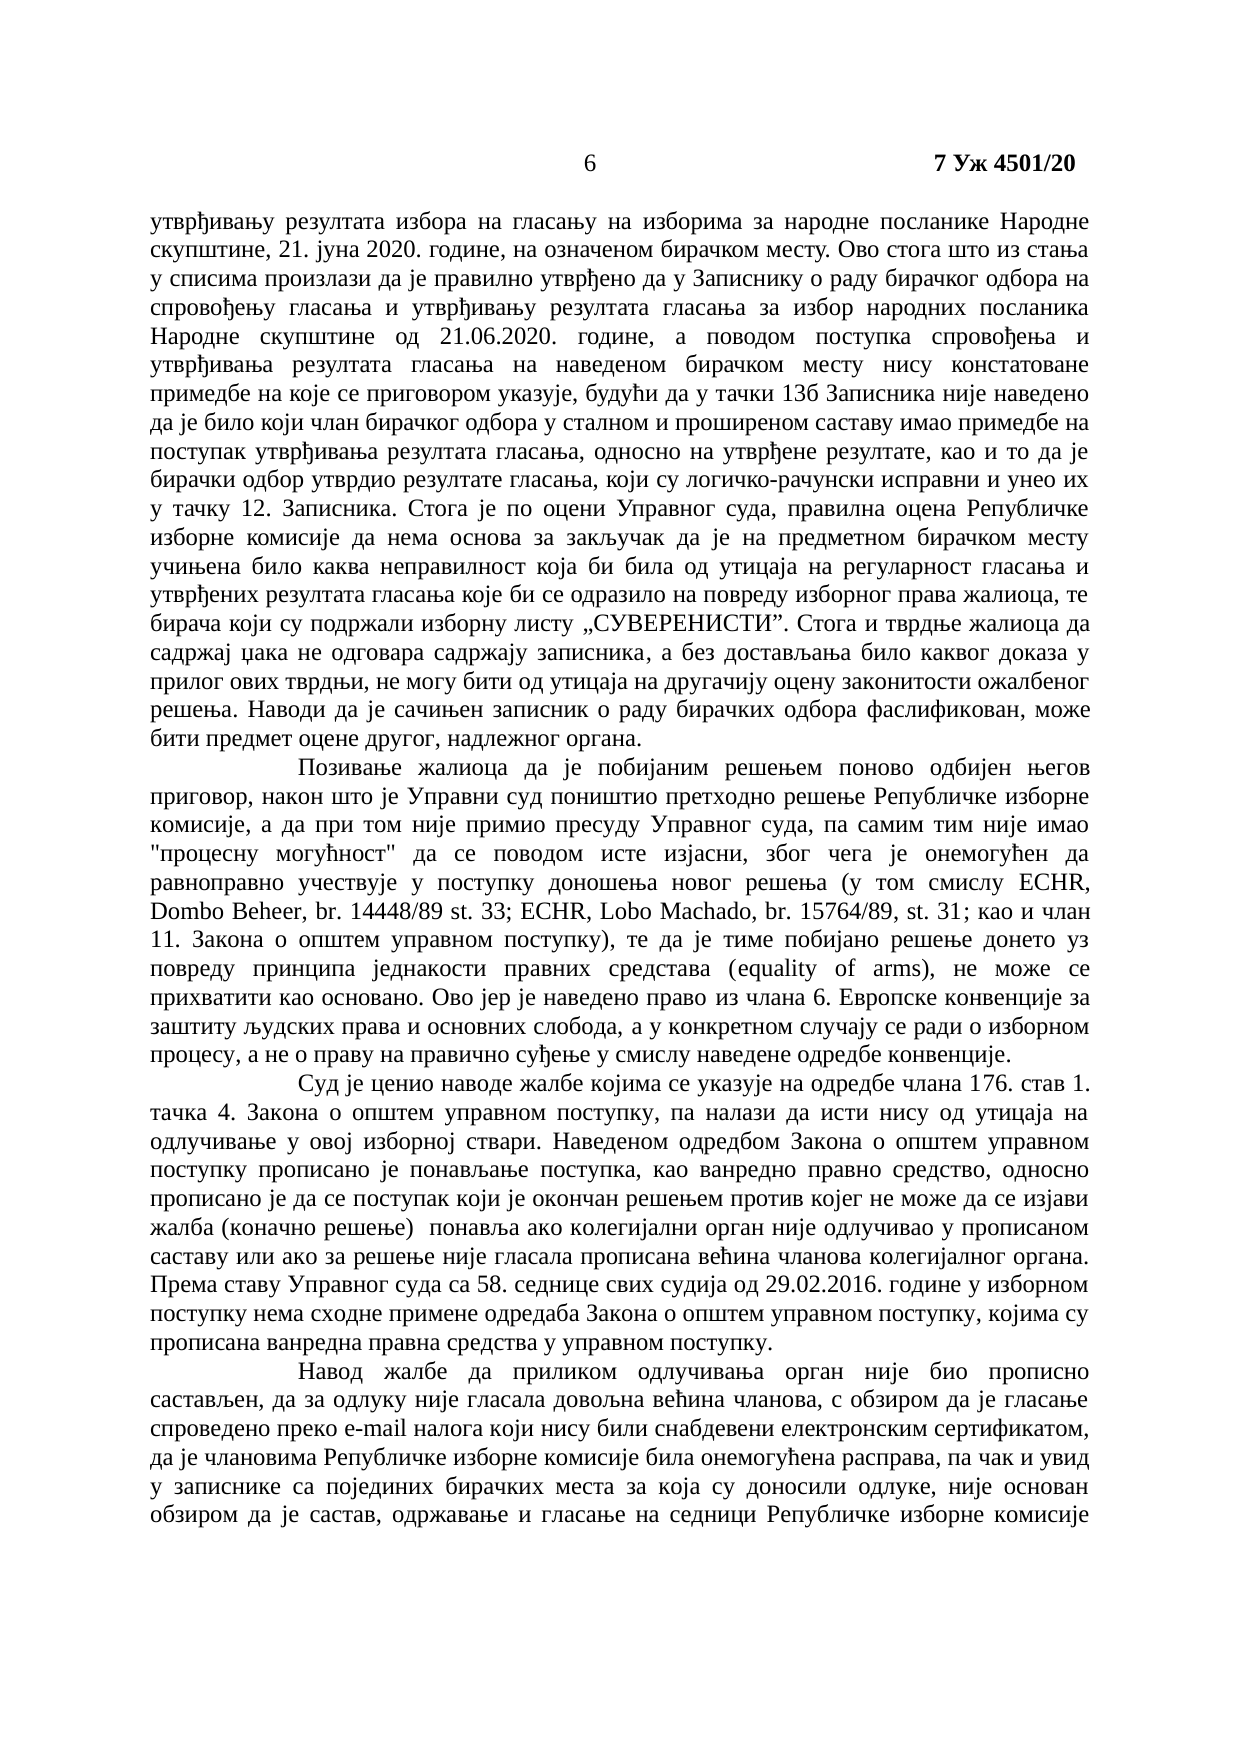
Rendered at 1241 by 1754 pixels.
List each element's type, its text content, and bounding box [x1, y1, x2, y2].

text Суд је ценио наводе жалбе којима се указује на одредбе члана 176. став 1. тачка 4. Закона о општем управном поступку, па налази да исти нису од утицаја на одлучивање у овој изборној ствари. Наведеном одредбом Закона о општем управном поступку прописано је понављање поступка, као ванредно правно средство, односно прописано је да се поступак који је окончан решењем против којег не може да се изјави жалба (коначно решење) понавља ако колегијални орган није одлучивао у прописаном саставу или ако за решење није гласала прописана већина чланова колегијалног органа. Према ставу Управног суда са 58. седнице свих судија од 29.02.2016. године у изборном поступку нема сходне примене одредаба Закона о општем управном поступку, којима су прописана ванредна правна средства у управном поступку. [150, 1068, 1091, 1356]
text утврђивању резултата избора на гласању на изборима за народне посланике Народне скупштине, 21. јуна 2020. године, на означеном бирачком месту. Ово стога што из стања у списима произлази да је правилно утврђено да у Записнику о раду бирачког одбора на спровођењу гласања и утврђивању резултата гласања за избор народних посланика Народне скупштине од 21.06.2020. године, а поводом поступка спровођења и утврђивања резултата гласања на наведеном бирачком месту нису констатоване примедбе на које се приговором указује, будући да у тачки 13б Записника није наведено да је било који члан бирачког одбора у сталном и проширеном саставу имао примедбе на поступак утврђивања резултата гласања, односно на утврђене резултате, као и то да је бирачки одбор утврдио резултате гласања, који су логичко-рачунски исправни и унео их у тачку 12. Записника. Стога је по оцени Управног суда, правилна оцена Републичке изборне комисије да нема основа за закључак да је на предметном бирачком месту учињена било каква неправилност која би била од утицаја на регуларност гласања и утврђених резултата гласања које би се одразило на повреду изборног права жалиоца, те бирача који су подржали изборну листу „СУВЕРЕНИСТИ”. Стога и тврдње жалиоца да садржај џака не одговара садржају записника, а без достављања било каквог доказа у прилог ових тврдњи, не могу бити од утицаја на другачију оцену законитости ожалбеног решења. Наводи да је сачињен записник о раду бирачких одбора фаслификован, може бити предмет оцене другог, надлежног органа. [150, 206, 1091, 752]
text Навод жалбе да приликом одлучивања орган није био прописно састављен, да за одлуку није гласала довољна већина чланова, с обзиром да је гласање спроведено преко e-mail налога који нису били снабдевени електронским сертификатом, да је члановима Републичке изборне комисије била онемогућена расправа, па чак и увид у записнике са појединих бирачких места за која су доносили одлуке, није основан обзиром да је састав, одржавање и гласање на седници Републичке изборне комисије [150, 1356, 1091, 1528]
text Позивање жалиоца да је побијаним решењем поново одбијен његов приговор, након што је Управни суд поништио претходно решење Републичке изборне комисије, а да при том није примио пресуду Управног суда, па самим тим није имао "процесну могућност" да се поводом исте изјасни, због чега је онемогућен да равноправно учествује у поступку доношења новог решења (у том смислу ECHR, Dombo Beheer, br. 14448/89 st. 33; ECHR, Lobo Machado, br. 15764/89, st. 31; као и члан 11. Закона о општем управном поступку), те да је тиме побијано решење донето уз повреду принципа једнакости правних средстава (equality of arms), не може се прихватити као основано. Ово јер је наведено право из члана 6. Европске конвенције за заштиту људских права и основних слобода, а у конкретном случају се ради о изборном процесу, а не о праву на правично суђење у смислу наведене одредбе конвенције. [150, 752, 1091, 1068]
